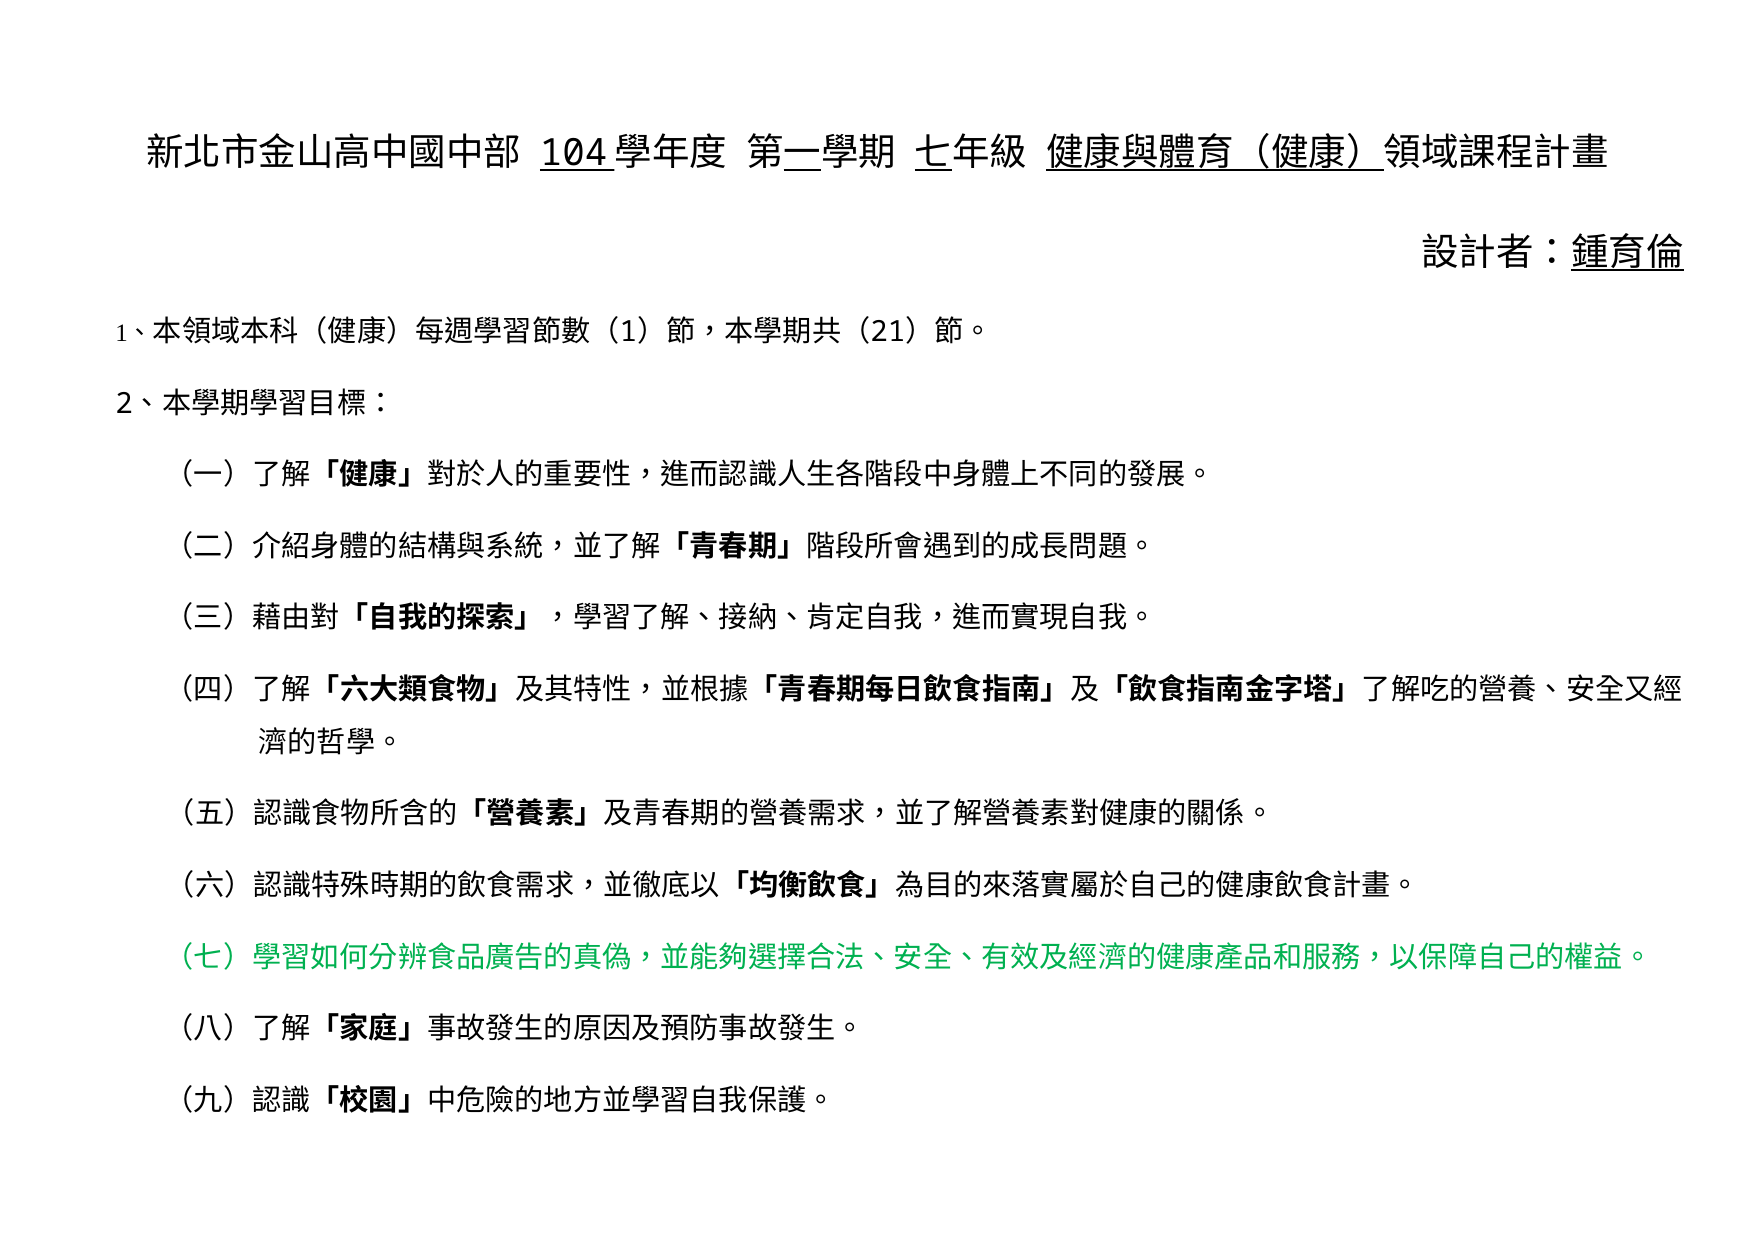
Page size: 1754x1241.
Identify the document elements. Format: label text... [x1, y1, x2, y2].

text （一）了解「健康」對於人的重要性，進而認識人生各階段中身體上不同的發展。 [164, 451, 1683, 493]
text （五）認識食物所含的「營養素」及青春期的營養需求，並了解營養素對健康的關係。 [166, 790, 1683, 832]
list 本學期學習目標： [115, 379, 1683, 422]
text （三）藉由對「自我的探索」，學習了解、接納、肯定自我，進而實現自我。 [164, 594, 1683, 636]
text （二）介紹身體的結構與系統，並了解「青春期」階段所會遇到的成長問題。 [164, 522, 1683, 565]
text 新北市金山高中國中部 104學年度 第一學期 七年級 健康與體育（健康）領域課程計畫 [71, 108, 1683, 170]
text （八）了解「家庭」事故發生的原因及預防事故發生。 [164, 1005, 1683, 1047]
text 設計者：鍾育倫 [71, 208, 1683, 270]
list 本領域本科（健康）每週學習節數（1）節，本學期共（21）節。 [115, 308, 1683, 350]
text （六）認識特殊時期的飲食需求，並徹底以「均衡飲食」為目的來落實屬於自己的健康飲食計畫。 [166, 862, 1683, 904]
text （四）了解「六大類食物」及其特性，並根據「青春期每日飲食指南」及「飲食指南金字塔」了解吃的營養、安全又經濟的哲學。 [164, 666, 1683, 761]
text （九）認識「校園」中危險的地方並學習自我保護。 [164, 1076, 1683, 1118]
text （七）學習如何分辨食品廣告的真偽，並能夠選擇合法、安全、有效及經濟的健康產品和服務，以保障自己的權益。 [164, 933, 1683, 975]
